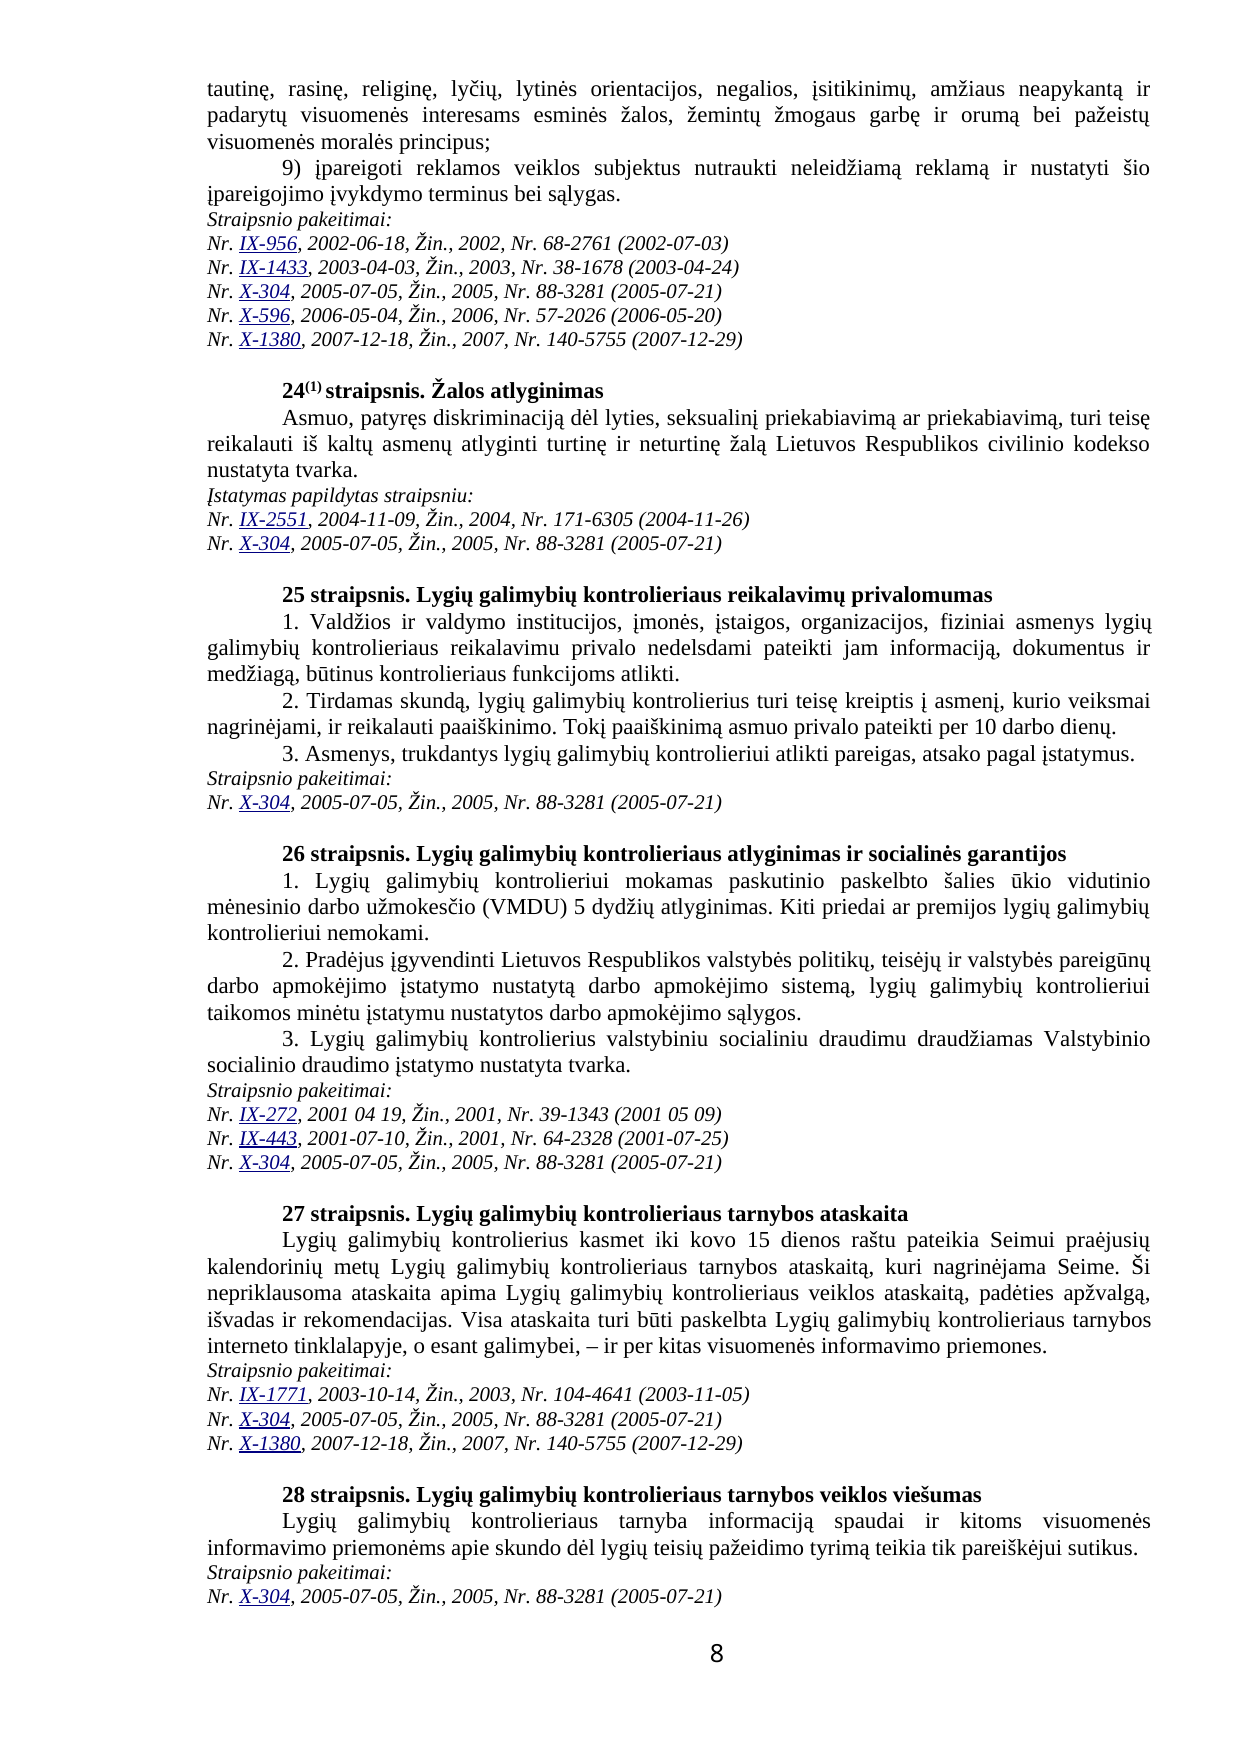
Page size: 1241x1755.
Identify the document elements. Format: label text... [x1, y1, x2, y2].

text 2. Tirdamas skundą, lygių galimybių kontrolierius turi teisę kreiptis į asmenį, kurio veiksmai nagrinėjami, ir reikalauti paaiškinimo. Tokį paaiškinimą asmuo privalo pateikti per 10 darbo dienų. [207, 687, 1152, 739]
text 1. Valdžios ir valdymo institucijos, įmonės, įstaigos, organizacijos, fiziniai asmenys lygių galimybių kontrolieriaus reikalavimu privalo nedelsdami pateikti jam informaciją, dokumentus ir medžiagą, būtinus kontrolieriaus funkcijoms atlikti. [207, 608, 1152, 687]
text Nr. X-304, 2005-07-05, Žin., 2005, Nr. 88-3281 (2005-07-21) [207, 531, 1152, 555]
text Nr. IX-1433, 2003-04-03, Žin., 2003, Nr. 38-1678 (2003-04-24) [207, 255, 1152, 279]
text Nr. X-304, 2005-07-05, Žin., 2005, Nr. 88-3281 (2005-07-21) [207, 1150, 1152, 1174]
text Įstatymas papildytas straipsniu: [207, 483, 1152, 507]
text Straipsnio pakeitimai: [207, 207, 1152, 231]
text Asmuo, patyręs diskriminaciją dėl lyties, seksualinį priekabiavimą ar priekabiavimą, turi teisę reikalauti iš kaltų asmenų atlyginti turtinę ir neturtinę žalą Lietuvos Respublikos civilinio kodekso nustatyta tvarka. [207, 404, 1152, 483]
text 28 straipsnis. Lygių galimybių kontrolieriaus tarnybos veiklos viešumas [207, 1481, 1152, 1507]
text Nr. IX-2551, 2004-11-09, Žin., 2004, Nr. 171-6305 (2004-11-26) [207, 507, 1152, 531]
text 9) įpareigoti reklamos veiklos subjektus nutraukti neleidžiamą reklamą ir nustatyti šio įpareigojimo įvykdymo terminus bei sąlygas. [207, 154, 1152, 207]
text 25 straipsnis. Lygių galimybių kontrolieriaus reikalavimų privalomumas [207, 581, 1152, 608]
text 1. Lygių galimybių kontrolieriui mokamas paskutinio paskelbto šalies ūkio vidutinio mėnesinio darbo užmokesčio (VMDU) 5 dydžių atlyginimas. Kiti priedai ar premijos lygių galimybių kontrolieriui nemokami. [207, 867, 1152, 946]
text Nr. IX-272, 2001 04 19, Žin., 2001, Nr. 39-1343 (2001 05 09) [207, 1102, 1152, 1126]
text Straipsnio pakeitimai: [207, 766, 1152, 790]
text Lygių galimybių kontrolieriaus tarnyba informaciją spaudai ir kitoms visuomenės informavimo priemonėms apie skundo dėl lygių teisių pažeidimo tyrimą teikia tik pareiškėjui sutikus. [207, 1507, 1152, 1560]
text 27 straipsnis. Lygių galimybių kontrolieriaus tarnybos ataskaita [207, 1200, 1152, 1227]
text 24(1) straipsnis. Žalos atlyginimas [207, 377, 1152, 404]
text Nr. X-304, 2005-07-05, Žin., 2005, Nr. 88-3281 (2005-07-21) [207, 1584, 1152, 1608]
text Nr. X-304, 2005-07-05, Žin., 2005, Nr. 88-3281 (2005-07-21) [207, 790, 1152, 814]
text Nr. IX-443, 2001-07-10, Žin., 2001, Nr. 64-2328 (2001-07-25) [207, 1126, 1152, 1150]
text Nr. X-304, 2005-07-05, Žin., 2005, Nr. 88-3281 (2005-07-21) [207, 1406, 1152, 1431]
text Nr. IX-1771, 2003-10-14, Žin., 2003, Nr. 104-4641 (2003-11-05) [207, 1382, 1152, 1406]
text tautinę, rasinę, religinę, lyčių, lytinės orientacijos, negalios, įsitikinimų, amžiaus neapykantą ir padarytų visuomenės interesams esminės žalos, žemintų žmogaus garbę ir orumą bei pažeistų visuomenės moralės principus; [207, 75, 1152, 154]
text Straipsnio pakeitimai: [207, 1358, 1152, 1382]
text Lygių galimybių kontrolierius kasmet iki kovo 15 dienos raštu pateikia Seimui praėjusių kalendorinių metų Lygių galimybių kontrolieriaus tarnybos ataskaitą, kuri nagrinėjama Seime. Ši nepriklausoma ataskaita apima Lygių galimybių kontrolieriaus veiklos ataskaitą, padėties apžvalgą, išvadas ir rekomendacijas. Visa ataskaita turi būti paskelbta Lygių galimybių kontrolieriaus tarnybos interneto tinklalapyje, o esant galimybei, – ir per kitas visuomenės informavimo priemones. [207, 1227, 1152, 1358]
text 2. Pradėjus įgyvendinti Lietuvos Respublikos valstybės politikų, teisėjų ir valstybės pareigūnų darbo apmokėjimo įstatymo nustatytą darbo apmokėjimo sistemą, lygių galimybių kontrolieriui taikomos minėtu įstatymu nustatytos darbo apmokėjimo sąlygos. [207, 946, 1152, 1025]
text Nr. X-304, 2005-07-05, Žin., 2005, Nr. 88-3281 (2005-07-21) [207, 279, 1152, 303]
text Nr. X-1380, 2007-12-18, Žin., 2007, Nr. 140-5755 (2007-12-29) [207, 327, 1152, 351]
text 3. Asmenys, trukdantys lygių galimybių kontrolieriui atlikti pareigas, atsako pagal įstatymus. [207, 739, 1152, 766]
text Nr. X-1380, 2007-12-18, Žin., 2007, Nr. 140-5755 (2007-12-29) [207, 1431, 1152, 1454]
text Straipsnio pakeitimai: [207, 1078, 1152, 1102]
text Nr. X-596, 2006-05-04, Žin., 2006, Nr. 57-2026 (2006-05-20) [207, 303, 1152, 327]
text 3. Lygių galimybių kontrolierius valstybiniu socialiniu draudimu draudžiamas Valstybinio socialinio draudimo įstatymo nustatyta tvarka. [207, 1025, 1152, 1078]
text Nr. IX-956, 2002-06-18, Žin., 2002, Nr. 68-2761 (2002-07-03) [207, 231, 1152, 255]
text 26 straipsnis. Lygių galimybių kontrolieriaus atlyginimas ir socialinės garantijos [282, 840, 1152, 867]
text Straipsnio pakeitimai: [207, 1560, 1152, 1584]
